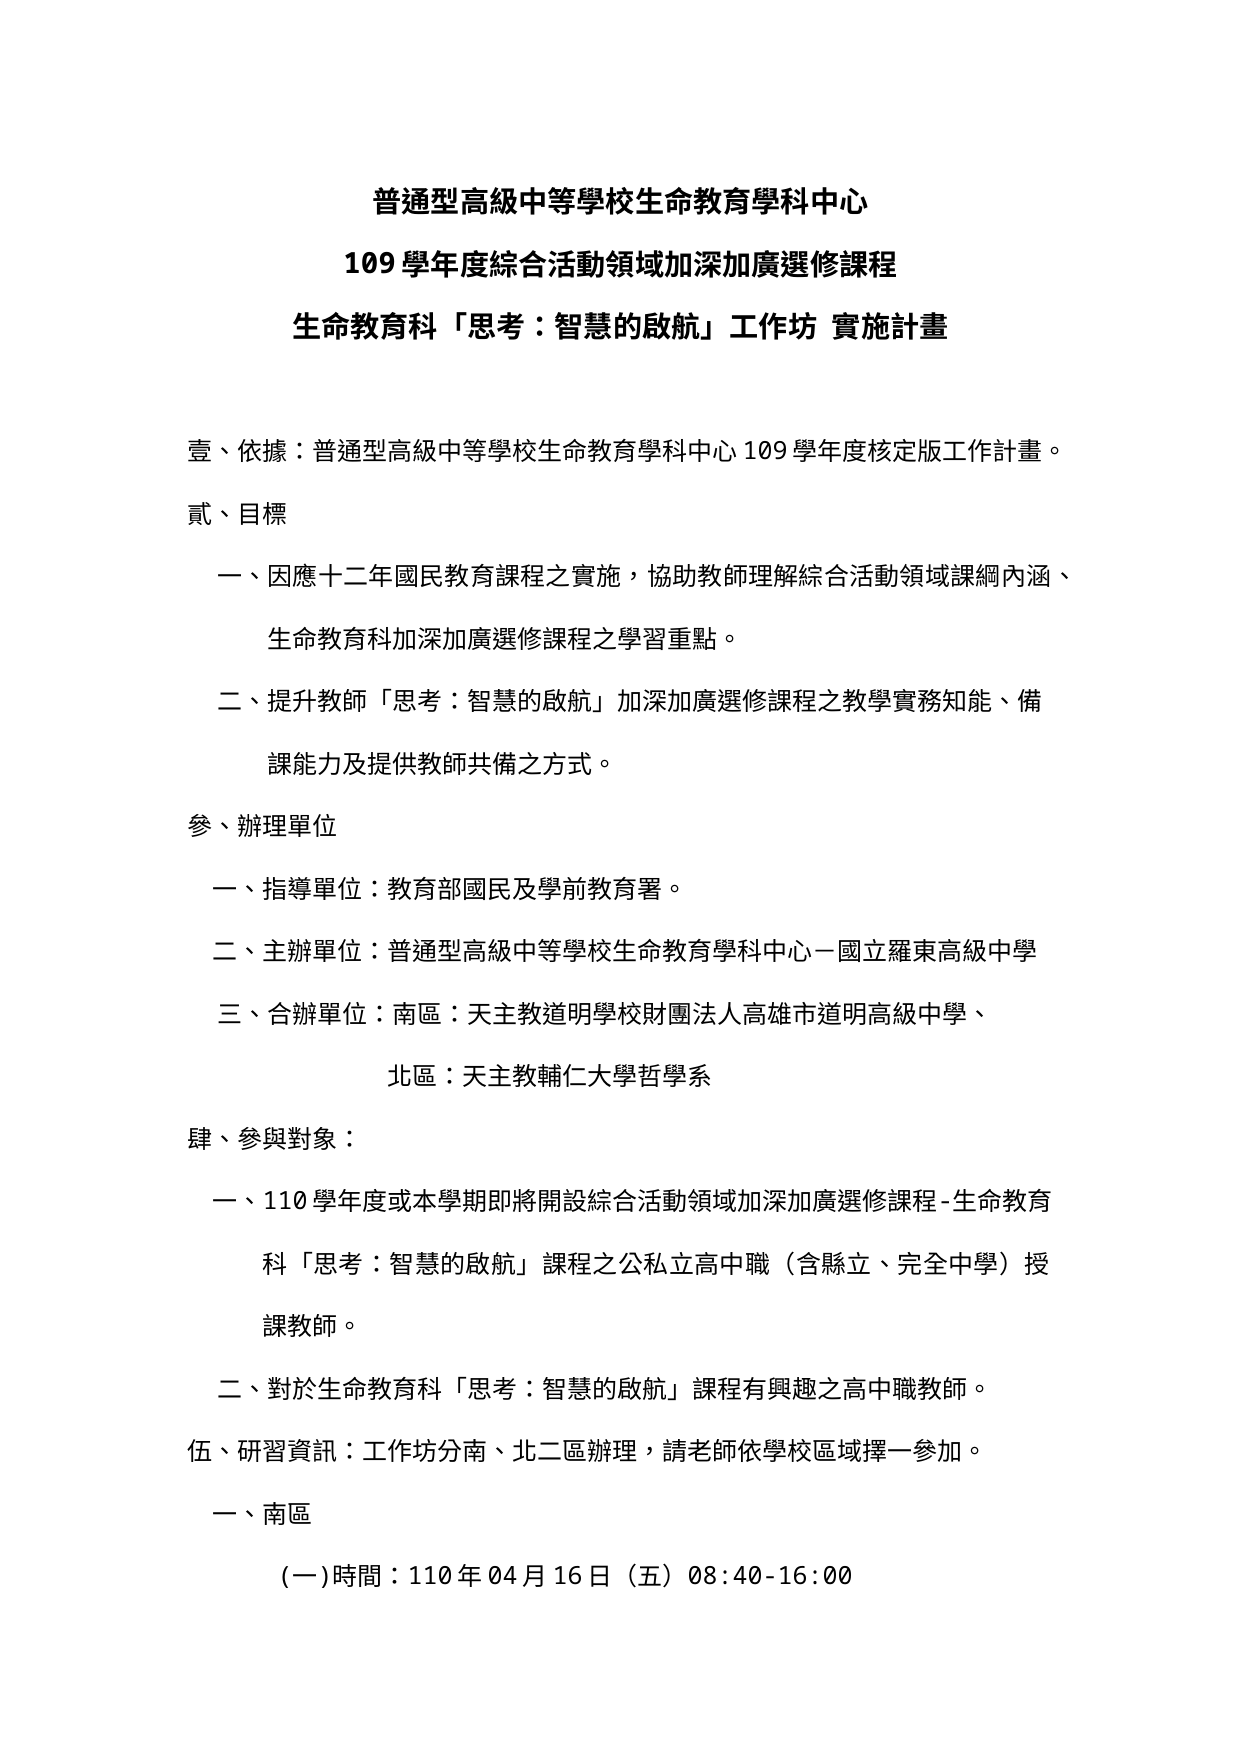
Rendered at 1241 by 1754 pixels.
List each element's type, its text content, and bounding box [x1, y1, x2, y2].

text (一)時間：110年04月16日（五）08:40-16:00 [187, 1533, 1053, 1596]
text 普通型高級中等學校生命教育學科中心 [187, 158, 1053, 221]
text 北區：天主教輔仁大學哲學系 [187, 1033, 1053, 1096]
text 伍、研習資訊：工作坊分南、北二區辦理，請老師依學校區域擇一參加。 [187, 1408, 1053, 1471]
text 二、提升教師「思考：智慧的啟航」加深加廣選修課程之教學實務知能、備 [217, 658, 1053, 721]
text 課能力及提供教師共備之方式。 [267, 721, 1053, 783]
text 二、對於生命教育科「思考：智慧的啟航」課程有興趣之高中職教師。 [187, 1346, 1053, 1408]
text 二、主辦單位：普通型高級中等學校生命教育學科中心－國立羅東高級中學 [187, 908, 1053, 971]
text 一、南區 [187, 1471, 1053, 1533]
text 三、合辦單位：南區：天主教道明學校財團法人高雄市道明高級中學、 [187, 971, 1053, 1033]
text 參、辦理單位 [187, 783, 1053, 846]
text 一、因應十二年國民教育課程之實施，協助教師理解綜合活動領域課綱內涵、生命教育科加深加廣選修課程之學習重點。 [217, 533, 1053, 658]
text 壹、依據：普通型高級中等學校生命教育學科中心109學年度核定版工作計畫。 [187, 408, 1053, 471]
text 肆、參與對象： [187, 1096, 1053, 1158]
text 生命教育科「思考：智慧的啟航」工作坊 實施計畫 [187, 283, 1053, 346]
text 一、110學年度或本學期即將開設綜合活動領域加深加廣選修課程-生命教育科「思考：智慧的啟航」課程之公私立高中職（含縣立、完全中學）授課教師。 [212, 1158, 1053, 1346]
text 貳、目標 [187, 471, 1053, 533]
text 一、指導單位：教育部國民及學前教育署。 [187, 846, 1053, 908]
text 109學年度綜合活動領域加深加廣選修課程 [187, 221, 1053, 283]
